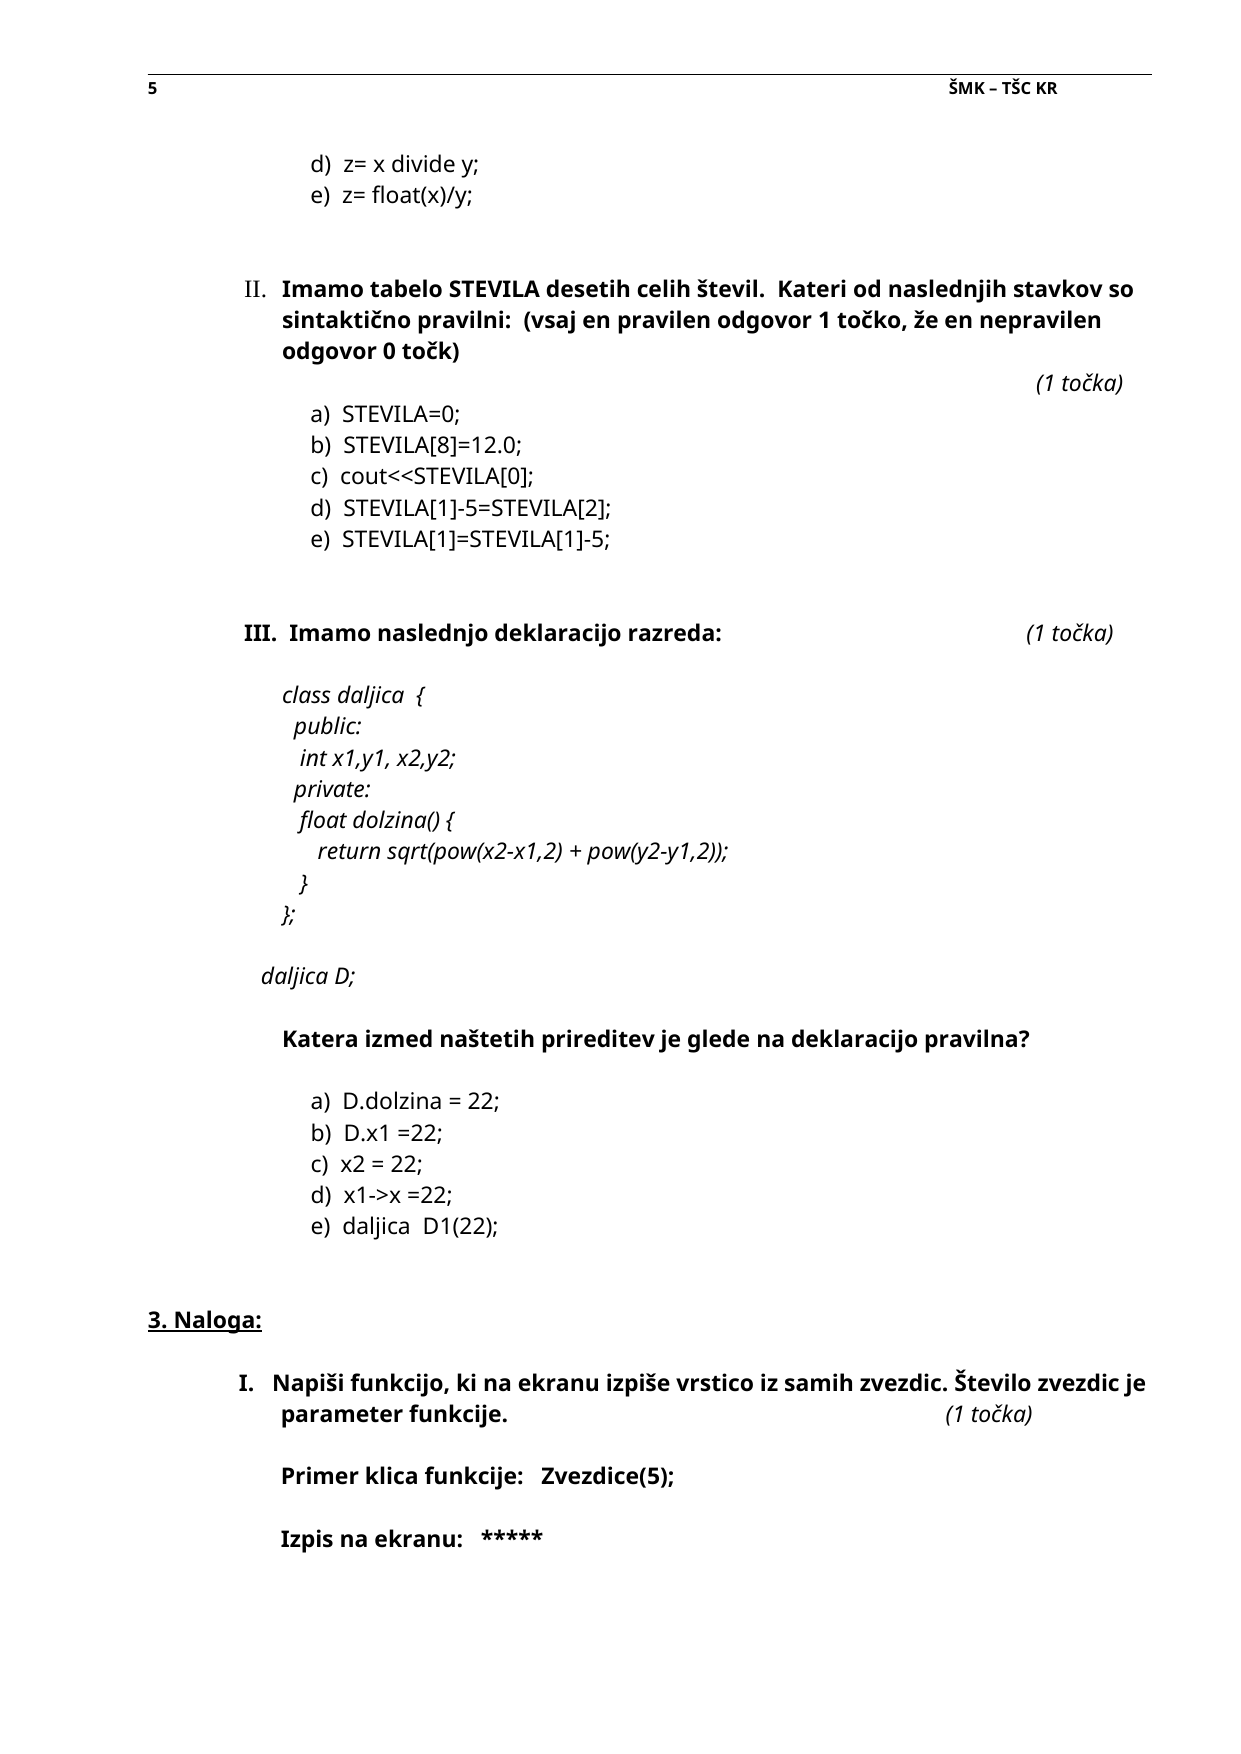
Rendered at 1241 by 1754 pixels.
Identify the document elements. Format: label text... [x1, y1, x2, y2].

text 3. Naloga: [148, 1304, 1152, 1335]
text a) STEVILA=0; [298, 398, 1152, 429]
text c) x2 = 22; [310, 1148, 1152, 1179]
text (1 točka) [994, 366, 1152, 398]
text d) STEVILA[1]-5=STEVILA[2]; [298, 491, 1152, 523]
text }; [282, 898, 1152, 929]
text int x1,y1, x2,y2; [282, 741, 1152, 773]
text Izpis na ekranu: ***** [281, 1523, 1152, 1554]
list Imamo tabelo STEVILA desetih celih števil. Kateri od naslednjih stavkov so sintaktično pravilni: (vsaj en pravilen odgovor 1 točko, že en nepravilen odgovor 0 točk) [244, 273, 1152, 366]
text b) D.x1 =22; [310, 1116, 1152, 1148]
text d) x1->x =22; [310, 1179, 1152, 1210]
text c) cout<<STEVILA[0]; [298, 460, 1152, 491]
text private: [282, 773, 1152, 804]
text b) STEVILA[8]=12.0; [298, 429, 1152, 460]
text return sqrt(pow(x2-x1,2) + pow(y2-y1,2)); [282, 835, 1152, 866]
text float dolzina() { [282, 804, 1152, 835]
text e) z= float(x)/y; [298, 179, 1152, 210]
text e) daljica D1(22); [310, 1210, 1152, 1241]
text public: [282, 710, 1152, 741]
text Primer klica funkcije: Zvezdice(5); [281, 1460, 1152, 1491]
text } [282, 866, 1152, 898]
text Katera izmed naštetih prireditev je glede na deklaracijo pravilna? [282, 1023, 1152, 1054]
text d) z= x divide y; [298, 148, 1152, 179]
text e) STEVILA[1]=STEVILA[1]-5; [298, 523, 1152, 554]
text class daljica { [282, 679, 1152, 710]
text III. Imamo naslednjo deklaracijo razreda: (1 točka) [244, 616, 1152, 648]
text daljica D; [148, 960, 1152, 991]
text I. Napiši funkcijo, ki na ekranu izpiše vrstico iz samih zvezdic. Število zvezdic je parameter funkcije. (1 točka) [185, 1366, 1152, 1429]
text a) D.dolzina = 22; [310, 1085, 1152, 1116]
